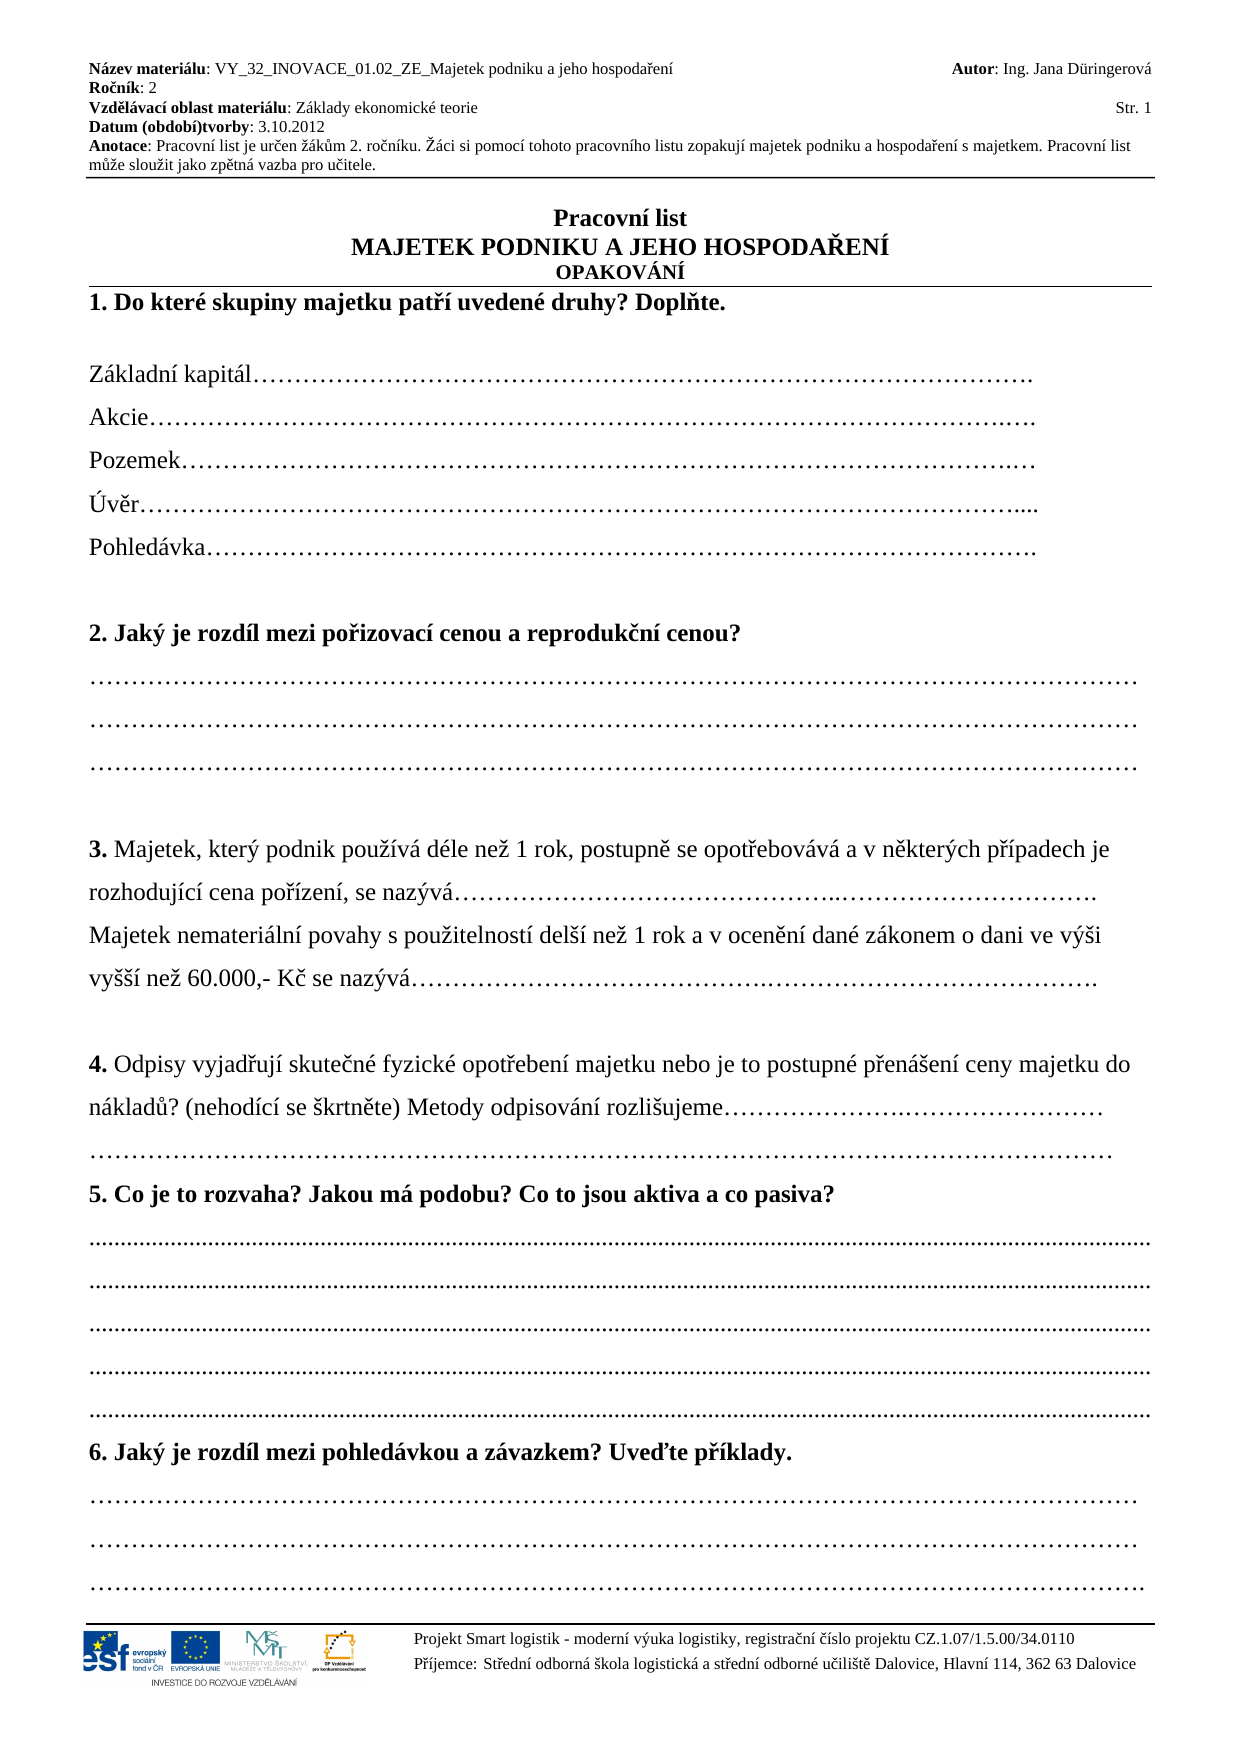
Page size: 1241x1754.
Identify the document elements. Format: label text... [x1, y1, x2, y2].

text Akcie………………………………………………………………………………………….…. [89, 402, 1152, 431]
text Pozemek……………………………………………………………………………………….… [89, 446, 1152, 474]
text Pohledávka………………………………………………………………………………………. [89, 532, 1152, 561]
text 5. Co je to rozvaha? Jakou má podobu? Co to jsou aktiva a co pasiva? [89, 1179, 1152, 1207]
text .................................................................................................................................................................................................................................................................................................................................................................................................................................................................................................................................................................................................................................................................................................................................................................................................................................................................................. [89, 1222, 1152, 1423]
text 1. Do které skupiny majetku patří uvedené druhy? Doplňte. [89, 287, 1152, 316]
text 2. Jaký je rozdíl mezi pořizovací cenou a reprodukční cenou? [89, 618, 1152, 647]
text 3. Majetek, který podnik používá déle než 1 rok, postupně se opotřebovává a v některých případech je rozhodující cena pořízení, se nazývá………………………………………..…………………………. [89, 834, 1152, 906]
text Pracovní list [89, 203, 1152, 232]
text Majetek nemateriální povahy s použitelností delší než 1 rok a v ocenění dané zákonem o dani ve výši vyšší než 60.000,- Kč se nazývá…………………………………….…………………………………. [89, 920, 1152, 992]
text ……………………………………………………………………………………………………………………………………………………………………………………………………………………………………………………………………………………………………………………………………………… [89, 661, 1152, 776]
text ……………………………………………………………………………………………………………… [89, 1481, 1152, 1509]
text Základní kapitál…………………………………………………………………………………. [89, 359, 1152, 388]
text OPAKOVÁNÍ [89, 260, 1152, 286]
text …………………………………………………………………………………………………………… [89, 1136, 1152, 1164]
text ………………………………………………………………………………………………………………………………………………………………………………………………………………………………. [89, 1524, 1152, 1596]
text 6. Jaký je rozdíl mezi pohledávkou a závazkem? Uveďte příklady. [89, 1437, 1152, 1466]
text 4. Odpisy vyjadřují skutečné fyzické opotřebení majetku nebo je to postupné přenášení ceny majetku do nákladů? (nehodící se škrtněte) Metody odpisování rozlišujeme………………….…………………… [89, 1049, 1152, 1121]
text MAJETEK PODNIKU A JEHO HOSPODAŘENÍ [89, 232, 1152, 260]
text Úvěr…………………………………………………………………………………………….... [89, 489, 1152, 517]
